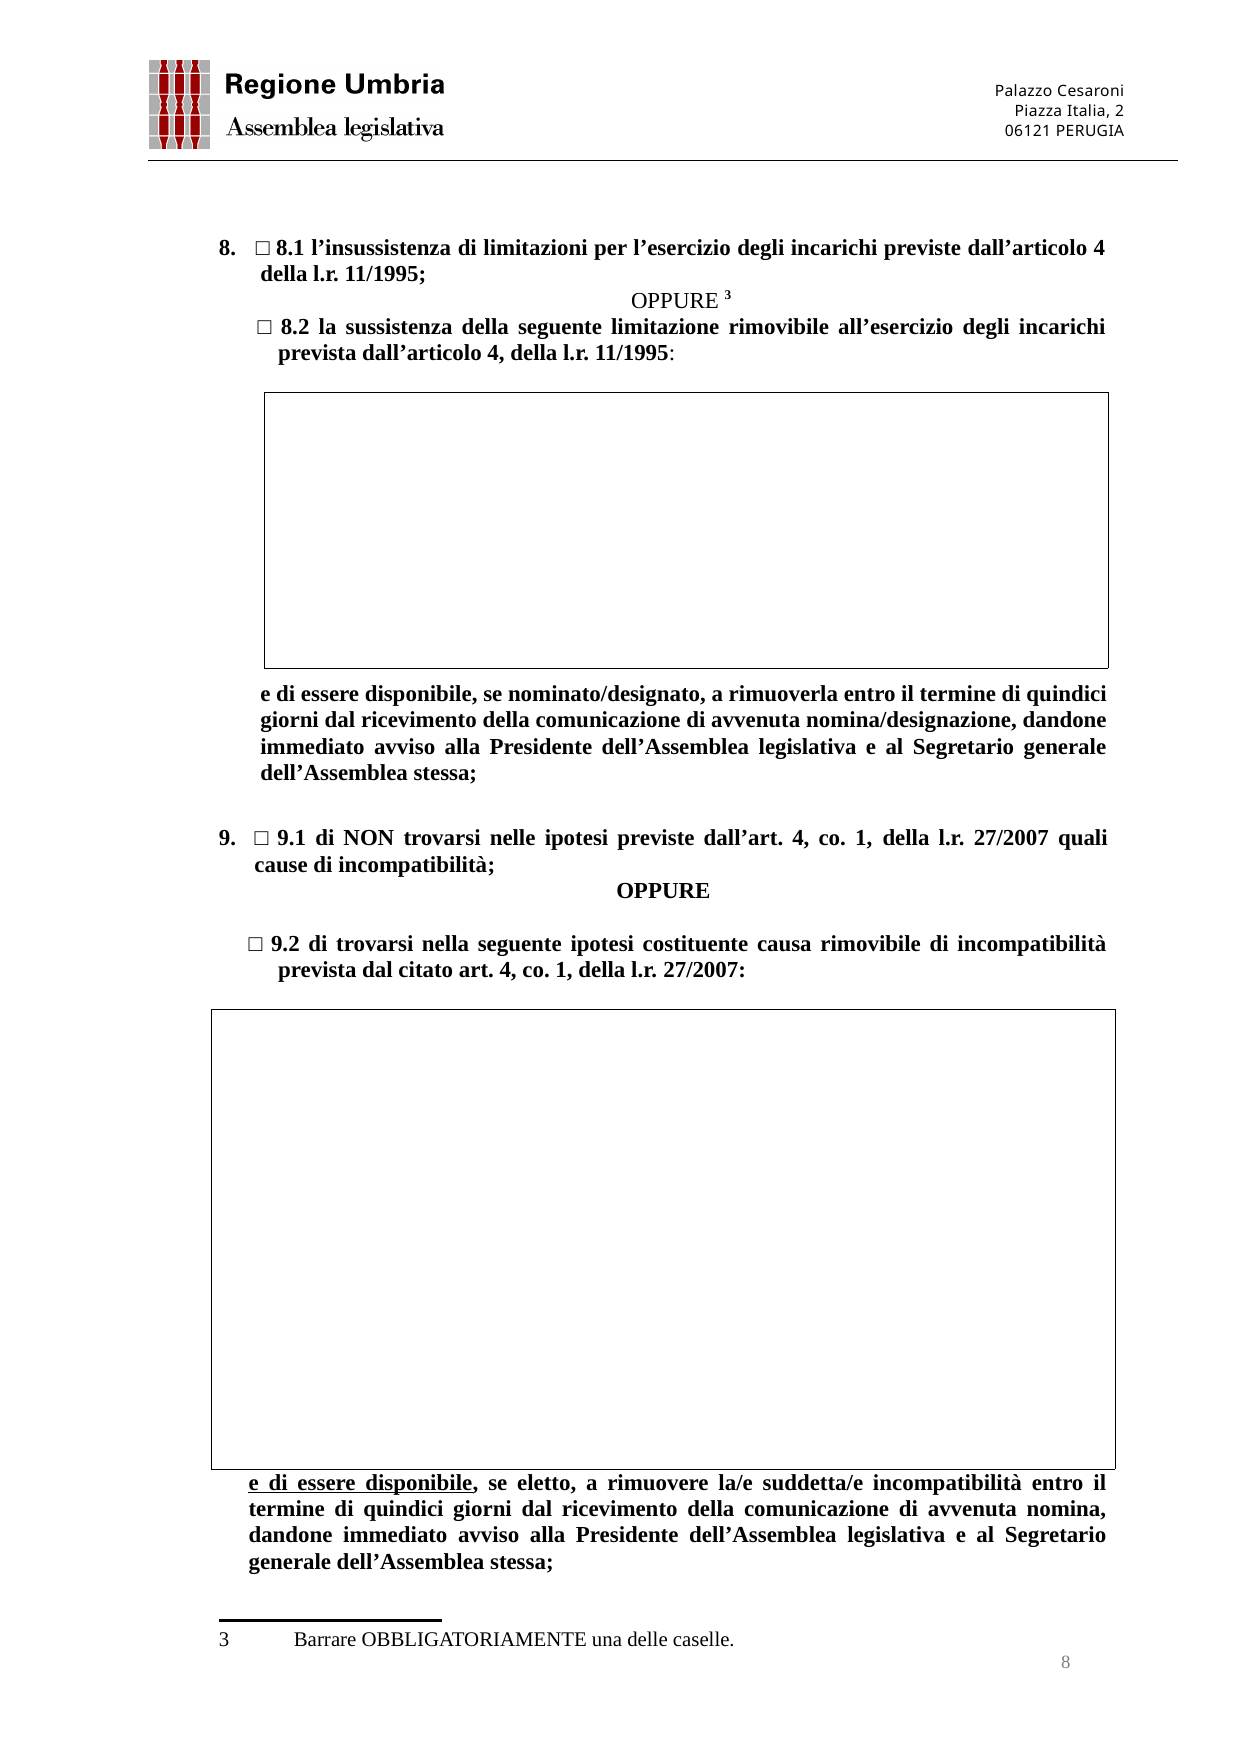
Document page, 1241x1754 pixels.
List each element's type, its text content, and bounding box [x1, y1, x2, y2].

picture [150, 60, 443, 149]
table_header [212, 1010, 1115, 1468]
text □ 9.2 di trovarsi nella seguente ipotesi costituente causa rimovibile di incompatibilità prevista dal citato art. 4, co. 1, della l.r. 27/2007: [248, 930, 1107, 982]
text Barrare OBBLIGATORIAMENTE una delle caselle. [219, 1627, 1107, 1651]
text 9. □ 9.1 di NON trovarsi nelle ipotesi previste dall’art. 4, co. 1, della l.r. 27/2007 quali cause di incompatibilità; [219, 824, 1107, 877]
text e di essere disponibile, se nominato/designato, a rimuoverla entro il termine di quindici giorni dal ricevimento della comunicazione di avvenuta nomina/designazione, dandone immediato avviso alla Presidente dell’Assemblea legislativa e al Segretario generale dell’Assemblea stessa; [260, 680, 1107, 786]
text OPPURE [219, 877, 1107, 903]
text e di essere disponibile, se eletto, a rimuovere la/e suddetta/e incompatibilità entro il termine di quindici giorni dal ricevimento della comunicazione di avvenuta nomina, dandone immediato avviso alla Presidente dell’Assemblea legislativa e al Segretario generale dell’Assemblea stessa; [248, 1470, 1107, 1574]
text □ 8.2 la sussistenza della seguente limitazione rimovibile all’esercizio degli incarichi prevista dall’articolo 4, della l.r. 11/1995: [248, 313, 1107, 366]
text OPPURE [254, 287, 1107, 313]
text 8. □ 8.1 l’insussistenza di limitazioni per l’esercizio degli incarichi previste dall’articolo 4 della l.r. 11/1995; [219, 234, 1107, 287]
table_header [265, 393, 1108, 667]
